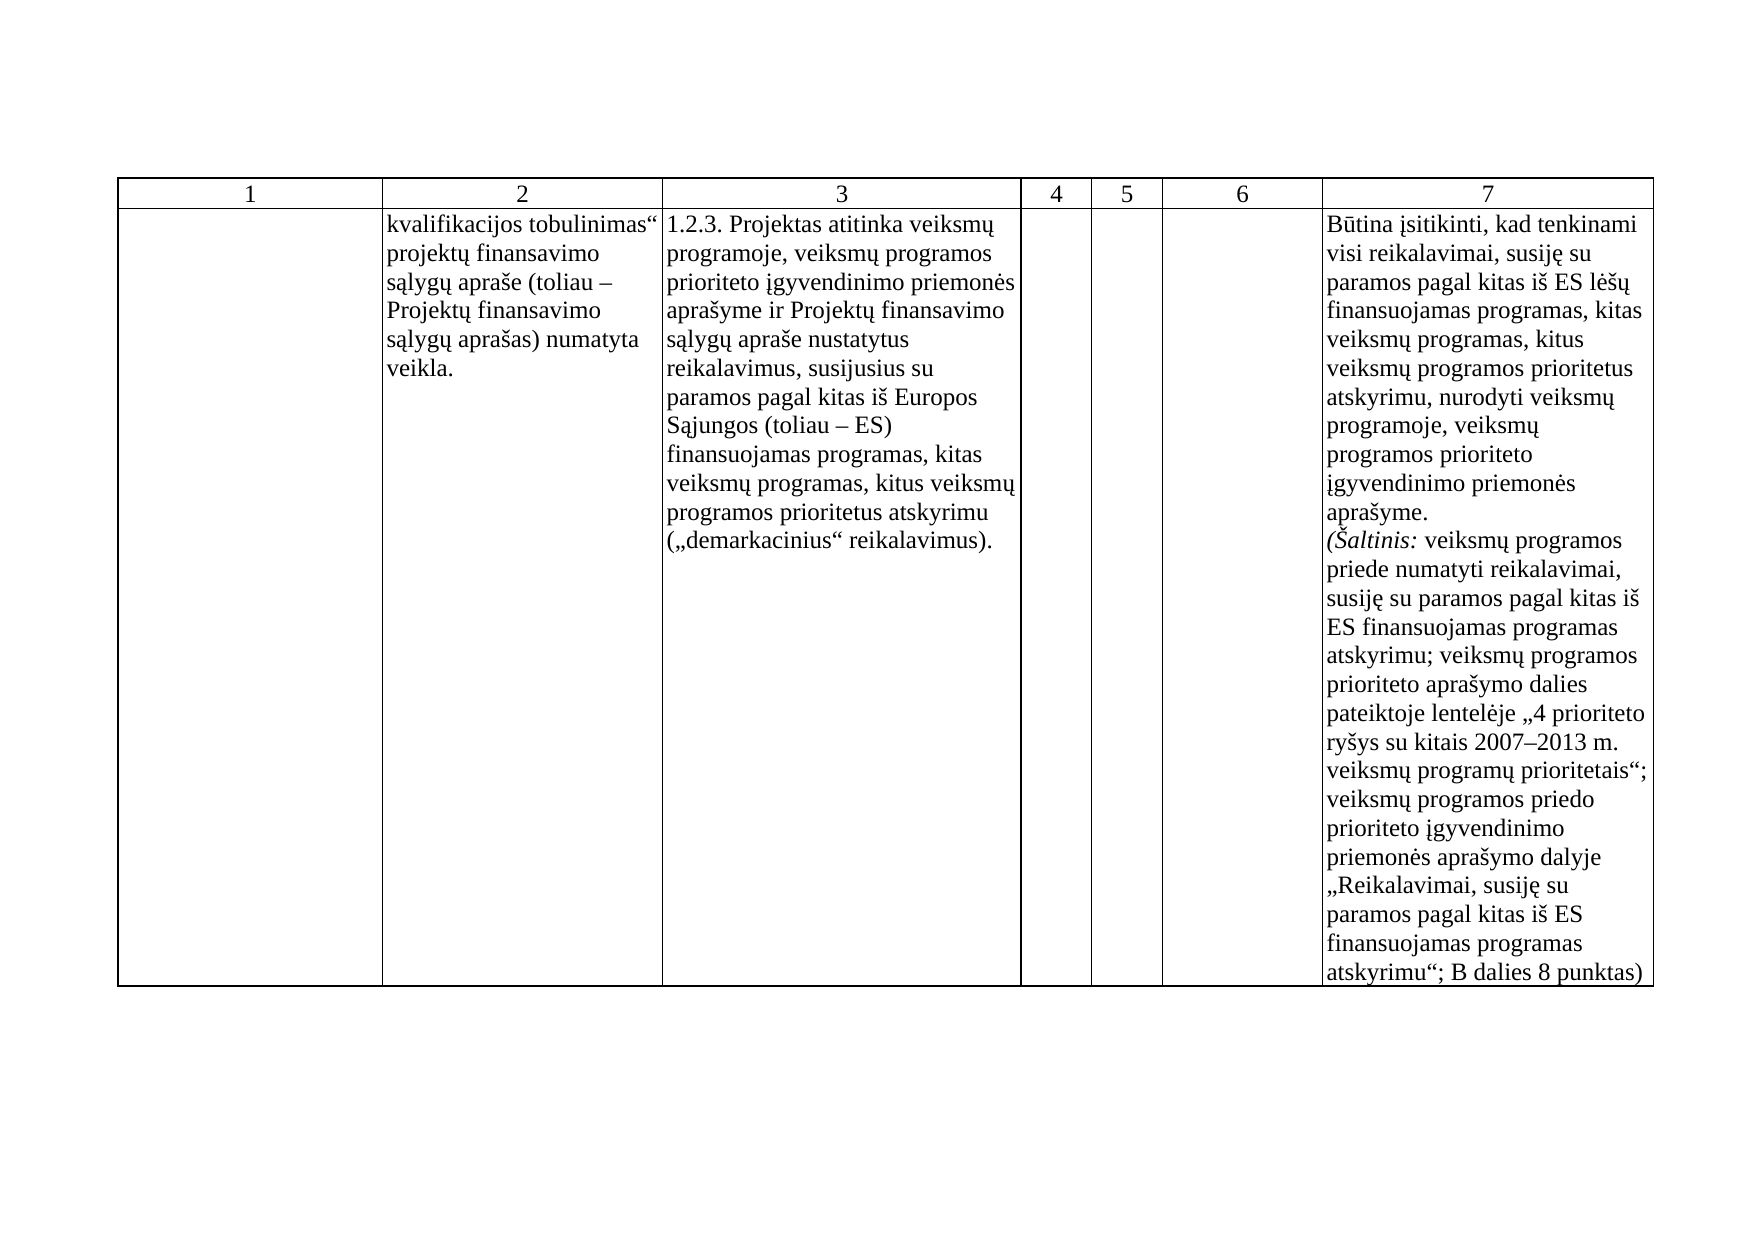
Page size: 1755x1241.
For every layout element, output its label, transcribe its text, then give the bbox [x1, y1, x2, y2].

table_header 2 [383, 179, 662, 207]
table_header 4 [1022, 179, 1091, 207]
table_header 3 [663, 179, 1020, 207]
table_cell [1022, 209, 1091, 985]
table_header 1 [119, 179, 382, 207]
table_header 6 [1163, 179, 1322, 207]
table_cell [119, 209, 382, 985]
table_cell kvalifikacijos tobulinimas“ projektų finansavimo sąlygų apraše (toliau – Projektų finansavimo sąlygų aprašas) numatyta veikla. [383, 209, 662, 985]
table_header 7 [1323, 179, 1653, 207]
table_cell [1092, 209, 1162, 985]
table_cell Būtina įsitikinti, kad tenkinami visi reikalavimai, susiję su paramos pagal kitas iš ES lėšų finansuojamas programas, kitas veiksmų programas, kitus veiksmų programos prioritetus atskyrimu, nurodyti veiksmų programoje, veiksmų programos prioriteto įgyvendinimo priemonės aprašyme. (Šaltinis: veiksmų programos priede numatyti reikalavimai, susiję su paramos pagal kitas iš ES finansuojamas programas atskyrimu; veiksmų programos prioriteto aprašymo dalies pateiktoje lentelėje „4 prioriteto ryšys su kitais 2007–2013 m. veiksmų programų prioritetais“; veiksmų programos priedo prioriteto įgyvendinimo priemonės aprašymo dalyje „Reikalavimai, susiję su paramos pagal kitas iš ES finansuojamas programas atskyrimu“; B dalies 8 punktas) [1323, 209, 1653, 985]
table_header 5 [1092, 179, 1162, 207]
table_cell 1.2.3. Projektas atitinka veiksmų programoje, veiksmų programos prioriteto įgyvendinimo priemonės aprašyme ir Projektų finansavimo sąlygų apraše nustatytus reikalavimus, susijusius su paramos pagal kitas iš Europos Sąjungos (toliau – ES) finansuojamas programas, kitas veiksmų programas, kitus veiksmų programos prioritetus atskyrimu („demarkacinius“ reikalavimus). [663, 209, 1020, 985]
table_cell [1163, 209, 1322, 985]
